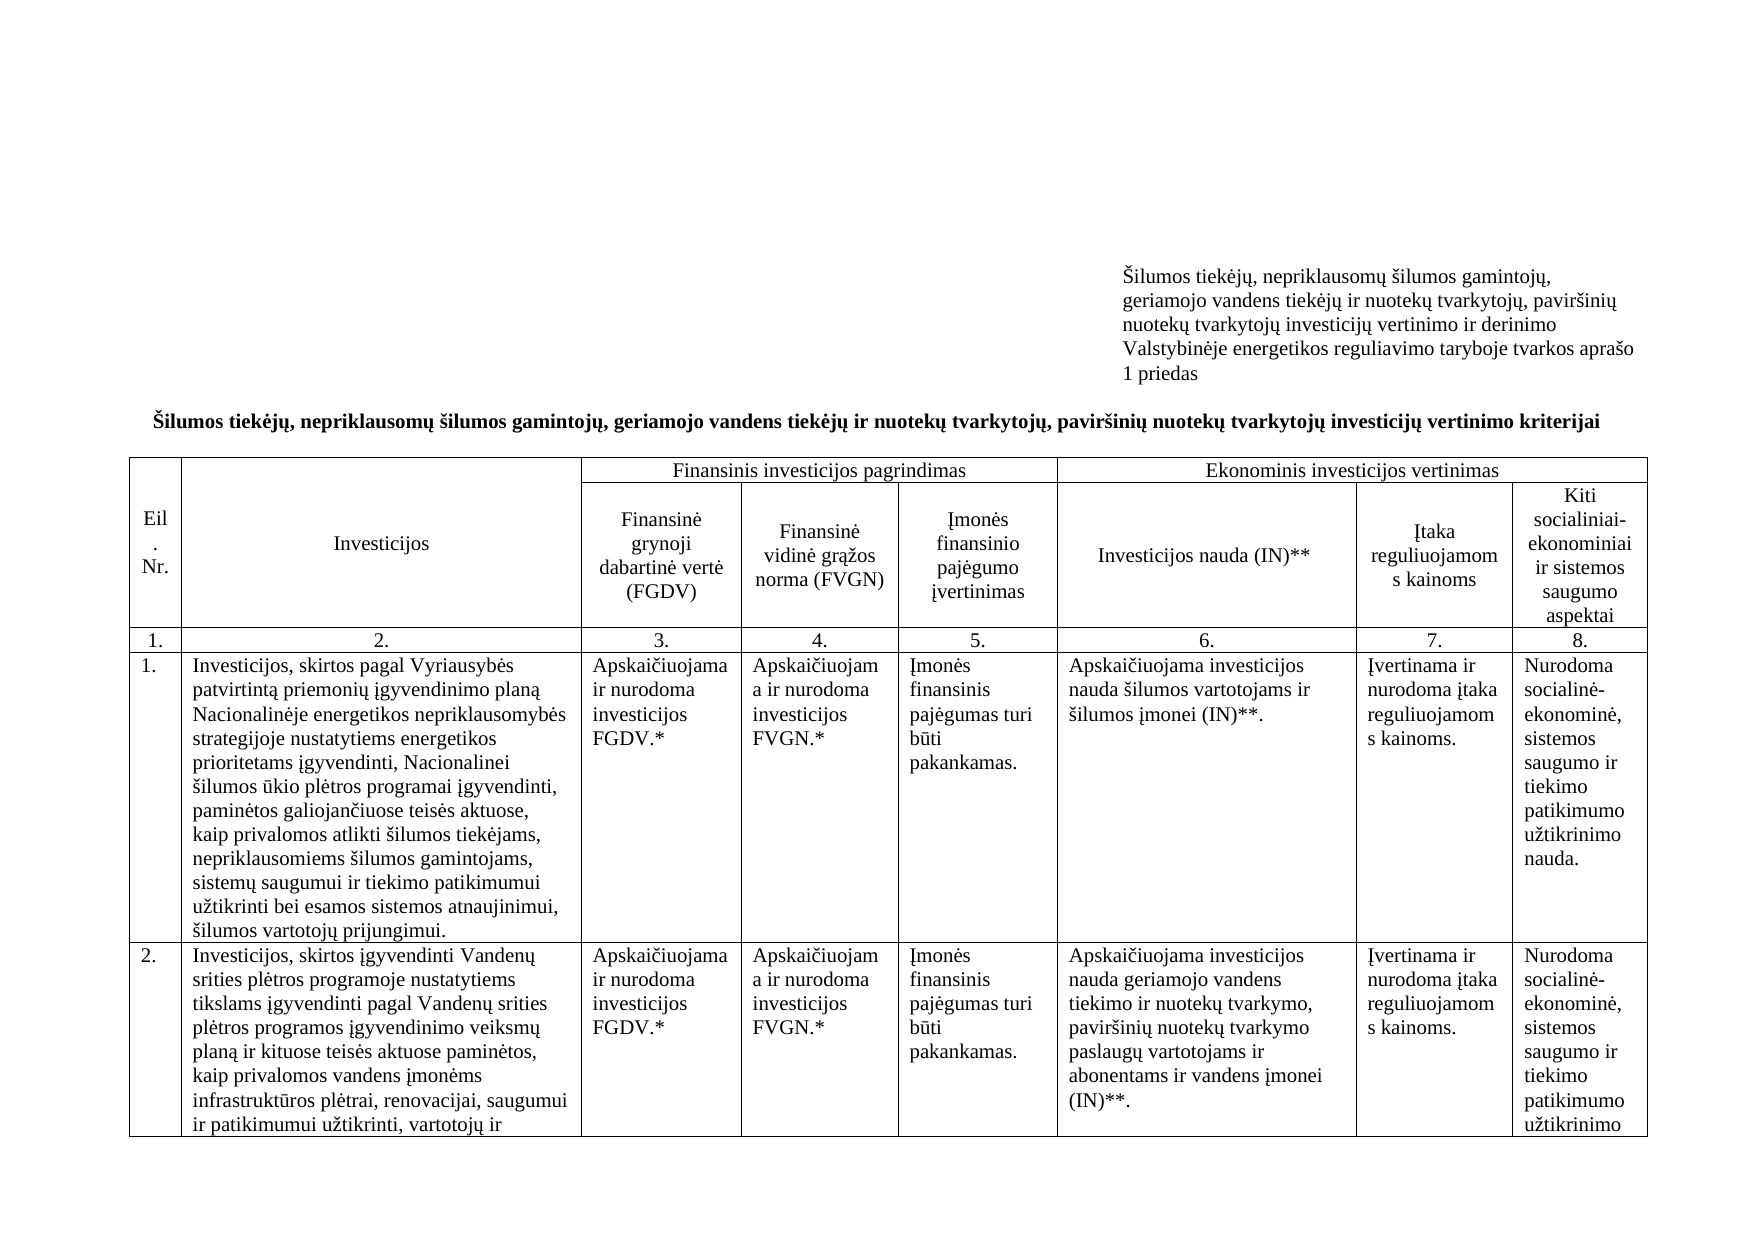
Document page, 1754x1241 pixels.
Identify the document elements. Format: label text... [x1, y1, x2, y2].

table_cell Apskaičiuojama ir nurodoma investicijos FGDV.* [582, 653, 741, 942]
text Šilumos tiekėjų, nepriklausomų šilumos gamintojų, geriamojo vandens tiekėjų ir nuotekų tvarkytojų, paviršinių nuotekų tvarkytojų investicijų vertinimo ir derinimo Valstybinėje energetikos reguliavimo taryboje tvarkos aprašo 1 priedas [1122, 264, 1636, 384]
table_cell 1. [130, 653, 181, 942]
table_cell Įmonės finansinis pajėgumas turi būti pakankamas. [899, 943, 1057, 1136]
table_cell Investicijos nauda (IN)** [1058, 483, 1356, 627]
text Šilumos tiekėjų, nepriklausomų šilumos gamintojų, geriamojo vandens tiekėjų ir nuotekų tvarkytojų, paviršinių nuotekų tvarkytojų investicijų vertinimo kriterijai [118, 408, 1636, 433]
table_cell Įmonės finansinis pajėgumas turi būti pakankamas. [899, 653, 1057, 942]
table_cell Finansinė vidinė grąžos norma (FVGN) [742, 483, 898, 627]
table_cell Investicijos, skirtos įgyvendinti Vandenų srities plėtros programoje nustatytiems tikslams įgyvendinti pagal Vandenų srities plėtros programos įgyvendinimo veiksmų planą ir kituose teisės aktuose paminėtos, kaip privalomos vandens įmonėms infrastruktūros plėtrai, renovacijai, saugumui ir patikimumui užtikrinti, vartotojų ir [182, 943, 581, 1136]
table_cell Apskaičiuojama ir nurodoma investicijos FVGN.* [742, 943, 898, 1136]
table_cell Įvertinama ir nurodoma įtaka reguliuojamoms kainoms. [1357, 943, 1512, 1136]
table_cell Įtaka reguliuojamoms kainoms [1357, 483, 1512, 627]
table_cell Apskaičiuojama ir nurodoma investicijos FVGN.* [742, 653, 898, 942]
table_cell Apskaičiuojama ir nurodoma investicijos FGDV.* [582, 943, 741, 1136]
table_header Investicijos [182, 458, 581, 627]
table_header Finansinis investicijos pagrindimas [582, 458, 1057, 482]
table_header Ekonominis investicijos vertinimas [1058, 458, 1647, 482]
table_cell Nurodoma socialinė-ekonominė, sistemos saugumo ir tiekimo patikimumo užtikrinimo [1513, 943, 1647, 1136]
table_cell Kiti socialiniai-ekonominiai ir sistemos saugumo aspektai [1513, 483, 1647, 627]
table_cell Finansinė grynoji dabartinė vertė (FGDV) [582, 483, 741, 627]
table_cell 6. [1058, 628, 1356, 652]
table_cell 2. [182, 628, 581, 652]
table_cell 4. [742, 628, 898, 652]
table_cell 5. [899, 628, 1057, 652]
table_header Eil. Nr. [130, 458, 181, 627]
table_cell Apskaičiuojama investicijos nauda šilumos vartotojams ir šilumos įmonei (IN)**. [1058, 653, 1356, 942]
table_cell 1. [130, 628, 181, 652]
table_cell Įmonės finansinio pajėgumo įvertinimas [899, 483, 1057, 627]
table_cell 7. [1357, 628, 1512, 652]
table_cell Nurodoma socialinė-ekonominė, sistemos saugumo ir tiekimo patikimumo užtikrinimo nauda. [1513, 653, 1647, 942]
table_cell Apskaičiuojama investicijos nauda geriamojo vandens tiekimo ir nuotekų tvarkymo, paviršinių nuotekų tvarkymo paslaugų vartotojams ir abonentams ir vandens įmonei (IN)**. [1058, 943, 1356, 1136]
table_cell 8. [1513, 628, 1647, 652]
table_cell 2. [130, 943, 181, 1136]
table_cell Investicijos, skirtos pagal Vyriausybės patvirtintą priemonių įgyvendinimo planą Nacionalinėje energetikos nepriklausomybės strategijoje nustatytiems energetikos prioritetams įgyvendinti, Nacionalinei šilumos ūkio plėtros programai įgyvendinti, paminėtos galiojančiuose teisės aktuose, kaip privalomos atlikti šilumos tiekėjams, nepriklausomiems šilumos gamintojams, sistemų saugumui ir tiekimo patikimumui užtikrinti bei esamos sistemos atnaujinimui, šilumos vartotojų prijungimui. [182, 653, 581, 942]
table_cell Įvertinama ir nurodoma įtaka reguliuojamoms kainoms. [1357, 653, 1512, 942]
table_cell 3. [582, 628, 741, 652]
